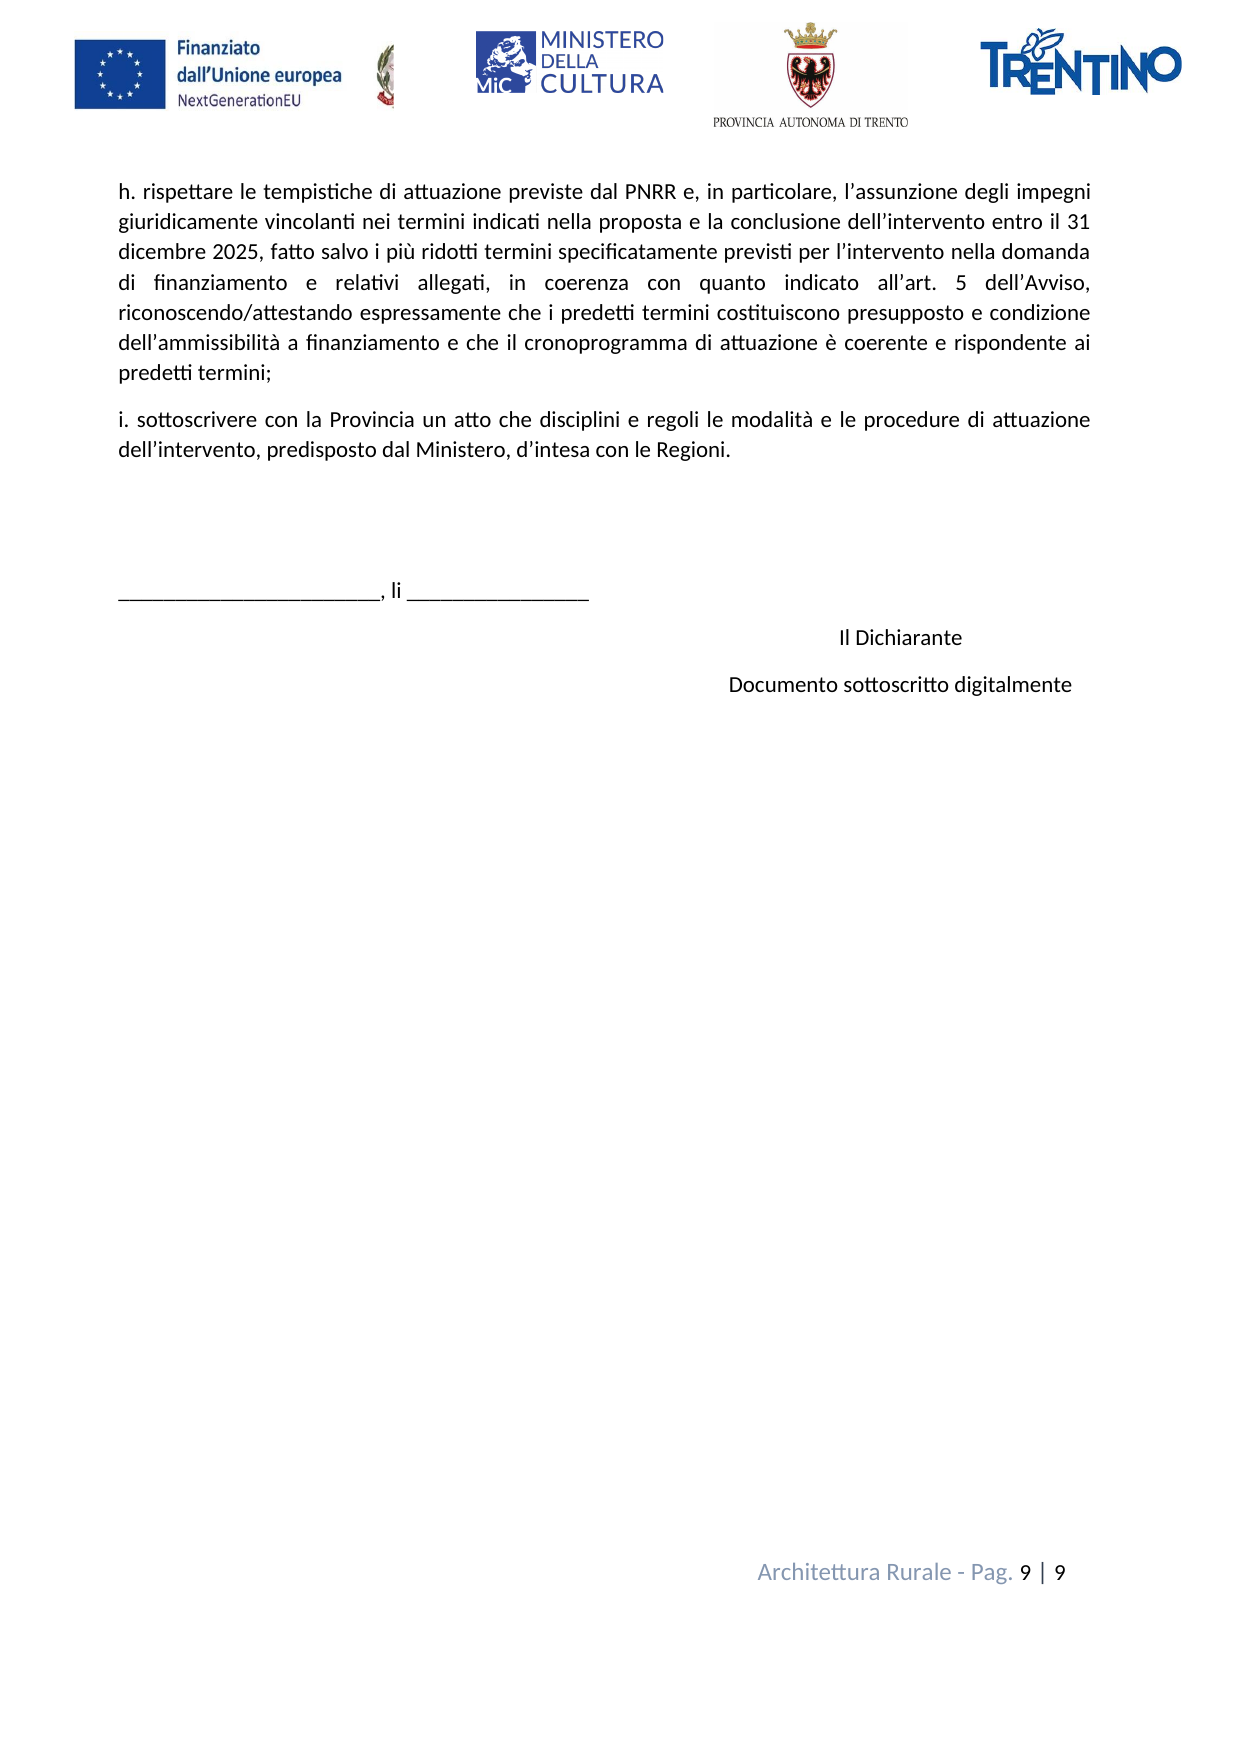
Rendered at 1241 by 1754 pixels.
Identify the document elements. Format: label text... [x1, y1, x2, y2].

picture [713, 22, 908, 127]
picture [476, 31, 664, 93]
picture [980, 28, 1182, 95]
text i. sottoscrivere con la Provincia un atto che disciplini e regoli le modalità e le procedure di attuazione dell’intervento, predisposto dal Ministero, d’intesa con le Regioni. [118, 405, 1092, 463]
text _______________________, li ________________ [118, 576, 1092, 604]
text Il Dichiarante [709, 623, 1092, 651]
text h. rispettare le tempistiche di attuazione previste dal PNRR e, in particolare, l’assunzione degli impegni giuridicamente vincolanti nei termini indicati nella proposta e la conclusione dell’intervento entro il 31 dicembre 2025, fatto salvo i più ridotti termini specificatamente previsti per l’intervento nella domanda di finanziamento e relativi allegati, in coerenza con quanto indicato all’art. 5 dell’Avviso, riconoscendo/attestando espressamente che i predetti termini costituiscono presupposto e condizione dell’ammissibilità a finanziamento e che il cronoprogramma di attuazione è coerente e rispondente ai predetti termini; [118, 177, 1092, 386]
text Documento sottoscritto digitalmente [709, 670, 1092, 698]
picture [65, 31, 394, 118]
